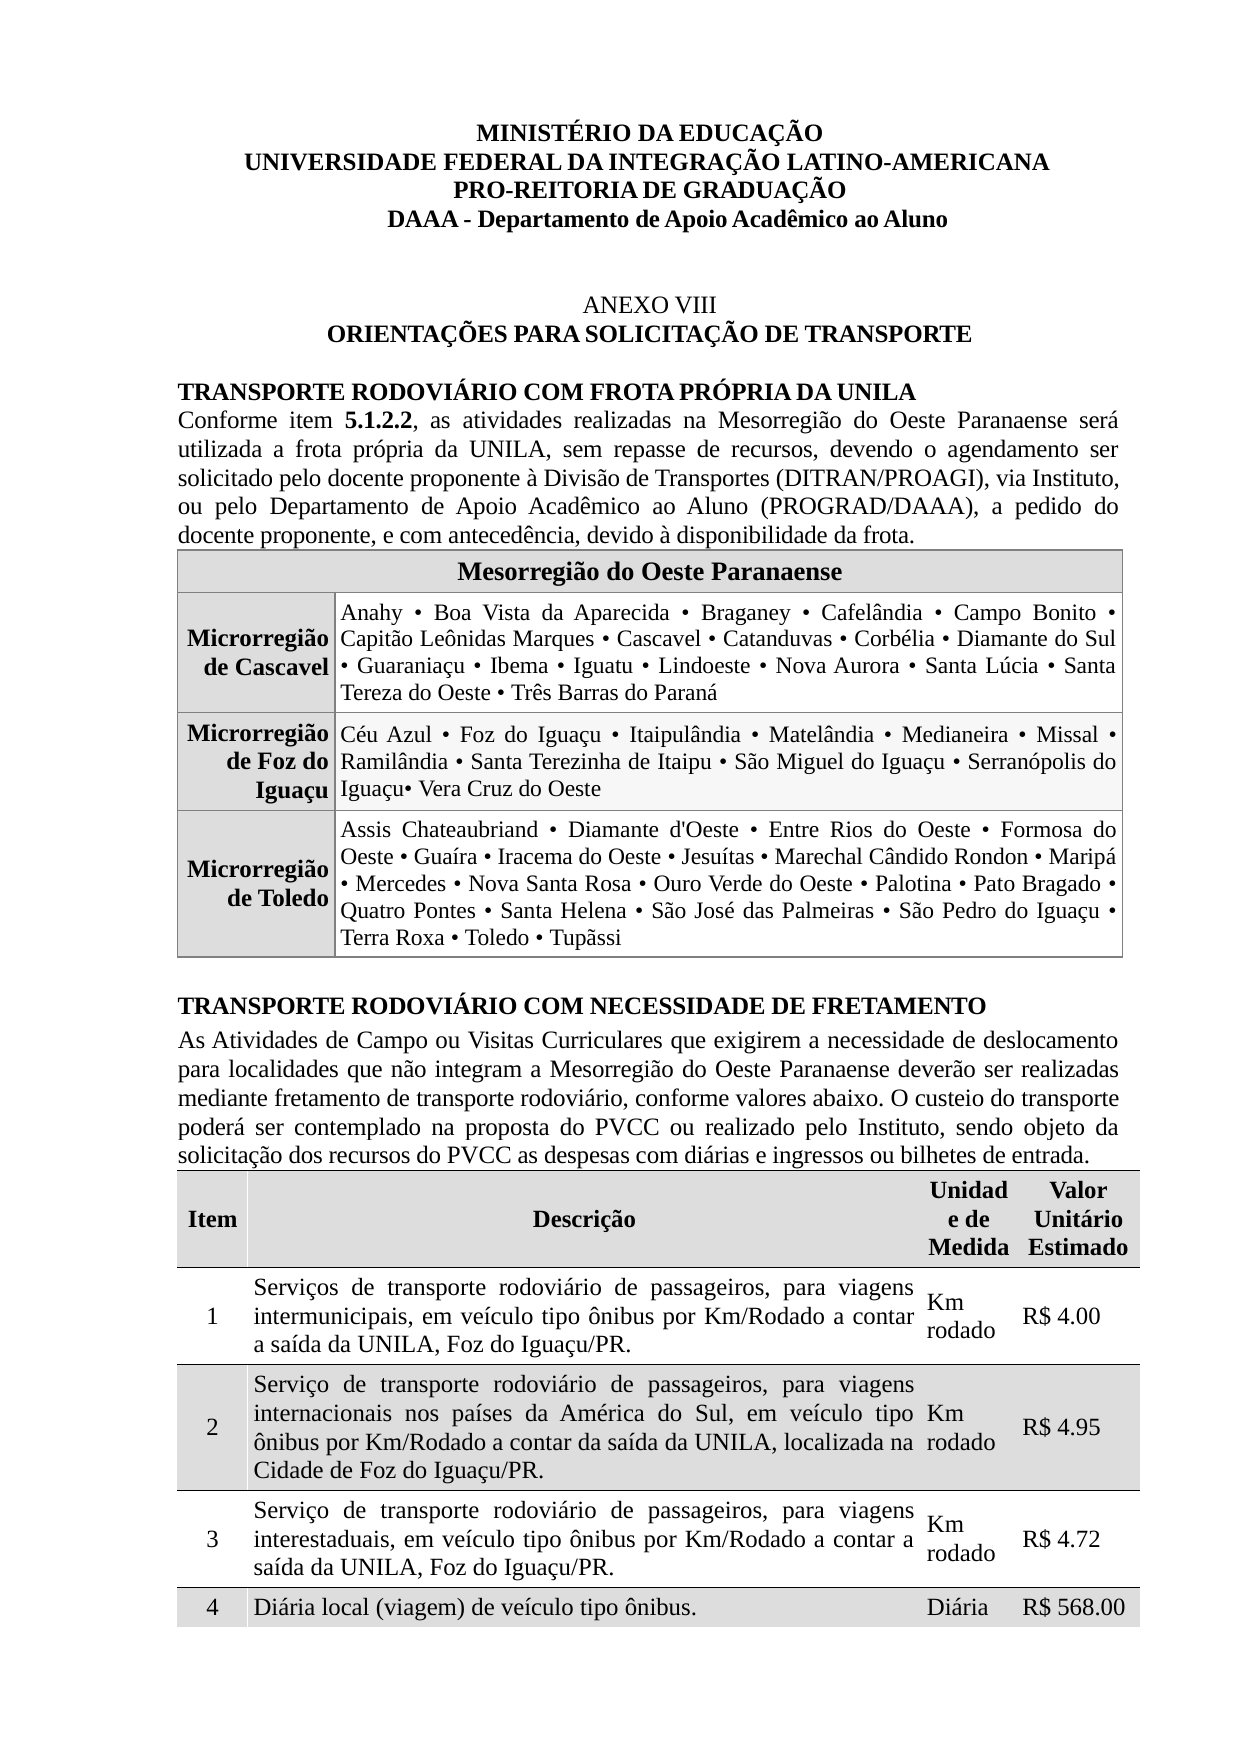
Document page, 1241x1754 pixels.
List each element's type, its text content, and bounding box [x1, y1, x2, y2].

table_cell R$ 568,00 [1016, 1588, 1140, 1627]
text UNIVERSIDADE FEDERAL DA INTEGRAÇÃO LATINO-AMERICANA [177, 147, 1122, 176]
table_cell Serviços de transporte rodoviário de passageiros, para viagens intermunicipais, em veículo tipo ônibus por Km/Rodado a contar a saída da UNILA, Foz do Iguaçu/PR. [248, 1268, 921, 1364]
table_header Unidade de Medida [921, 1171, 1016, 1267]
text PRO-REITORIA DE GRADUAÇÃO [177, 176, 1122, 204]
table_cell R$ 4,00 [1016, 1268, 1140, 1364]
text DAAA - Departamento de Apoio Acadêmico ao Aluno [177, 204, 1158, 233]
table_cell 2 [177, 1365, 247, 1490]
table_cell R$ 4,95 [1016, 1365, 1140, 1490]
table_cell Céu Azul • Foz do Iguaçu • Itaipulândia • Matelândia • Medianeira • Missal • Ramilândia • Santa Terezinha de Itaipu • São Miguel do Iguaçu • Serranópolis do Iguaçu• Vera Cruz do Oeste [336, 713, 1122, 810]
table_cell Serviço de transporte rodoviário de passageiros, para viagens internacionais nos países da América do Sul, em veículo tipo ônibus por Km/Rodado a contar da saída da UNILA, localizada na Cidade de Foz do Iguaçu/PR. [248, 1365, 921, 1490]
table_cell Km rodado [921, 1491, 1016, 1587]
table_cell Anahy • Boa Vista da Aparecida • Braganey • Cafelândia • Campo Bonito • Capitão Leônidas Marques • Cascavel • Catanduvas • Corbélia • Diamante do Sul • Guaraniaçu • Ibema • Iguatu • Lindoeste • Nova Aurora • Santa Lúcia • Santa Tereza do Oeste • Três Barras do Paraná [336, 593, 1122, 712]
table_header Item [177, 1171, 247, 1267]
text MINISTÉRIO DA EDUCAÇÃO [177, 118, 1122, 147]
table_header Descrição [248, 1171, 921, 1267]
table_cell Diária local (viagem) de veículo tipo ônibus. [248, 1588, 921, 1627]
table_cell 1 [177, 1268, 247, 1364]
table_cell Diária [921, 1588, 1016, 1627]
table_cell Assis Chateaubriand • Diamante d'Oeste • Entre Rios do Oeste • Formosa do Oeste • Guaíra • Iracema do Oeste • Jesuítas • Marechal Cândido Rondon • Maripá • Mercedes • Nova Santa Rosa • Ouro Verde do Oeste • Palotina • Pato Bragado • Quatro Pontes • Santa Helena • São José das Palmeiras • São Pedro do Iguaçu • Terra Roxa • Toledo • Tupãssi [336, 811, 1122, 956]
text ORIENTAÇÕES PARA SOLICITAÇÃO DE TRANSPORTE [177, 319, 1122, 348]
list TRANSPORTE RODOVIÁRIO COM FROTA PRÓPRIA DA UNILA [177, 377, 1122, 406]
text Conforme item 5.1.2.2, as atividades realizadas na Mesorregião do Oeste Paranaense será utilizada a frota própria da UNILA, sem repasse de recursos, devendo o agendamento ser solicitado pelo docente proponente à Divisão de Transportes (DITRAN/PROAGI), via Instituto, ou pelo Departamento de Apoio Acadêmico ao Aluno (PROGRAD/DAAA), a pedido do docente proponente, e com antecedência, devido à disponibilidade da frota. [178, 406, 1119, 549]
table_cell Microrregião de Foz do Iguaçu [178, 713, 334, 810]
text As Atividades de Campo ou Visitas Curriculares que exigirem a necessidade de deslocamento para localidades que não integram a Mesorregião do Oeste Paranaense deverão ser realizadas mediante fretamento de transporte rodoviário, conforme valores abaixo. O custeio do transporte poderá ser contemplado na proposta do PVCC ou realizado pelo Instituto, sendo objeto da solicitação dos recursos do PVCC as despesas com diárias e ingressos ou bilhetes de entrada. [178, 1026, 1119, 1169]
table_cell Serviço de transporte rodoviário de passageiros, para viagens interestaduais, em veículo tipo ônibus por Km/Rodado a contar a saída da UNILA, Foz do Iguaçu/PR. [248, 1491, 921, 1587]
table_cell Km rodado [921, 1268, 1016, 1364]
table_cell 4 [177, 1588, 247, 1627]
table_cell Microrregião de Cascavel [178, 593, 334, 712]
table_header Mesorregião do Oeste Paranaense [178, 551, 1122, 592]
table_cell Km rodado [921, 1365, 1016, 1490]
table_cell 3 [177, 1491, 247, 1587]
text TRANSPORTE RODOVIÁRIO COM NECESSIDADE DE FRETAMENTO [177, 958, 1122, 1020]
table_header Valor Unitário Estimado [1016, 1171, 1140, 1267]
table_cell Microrregião de Toledo [178, 811, 334, 956]
text ANEXO VIII [177, 291, 1122, 319]
table_cell R$ 4,72 [1016, 1491, 1140, 1587]
